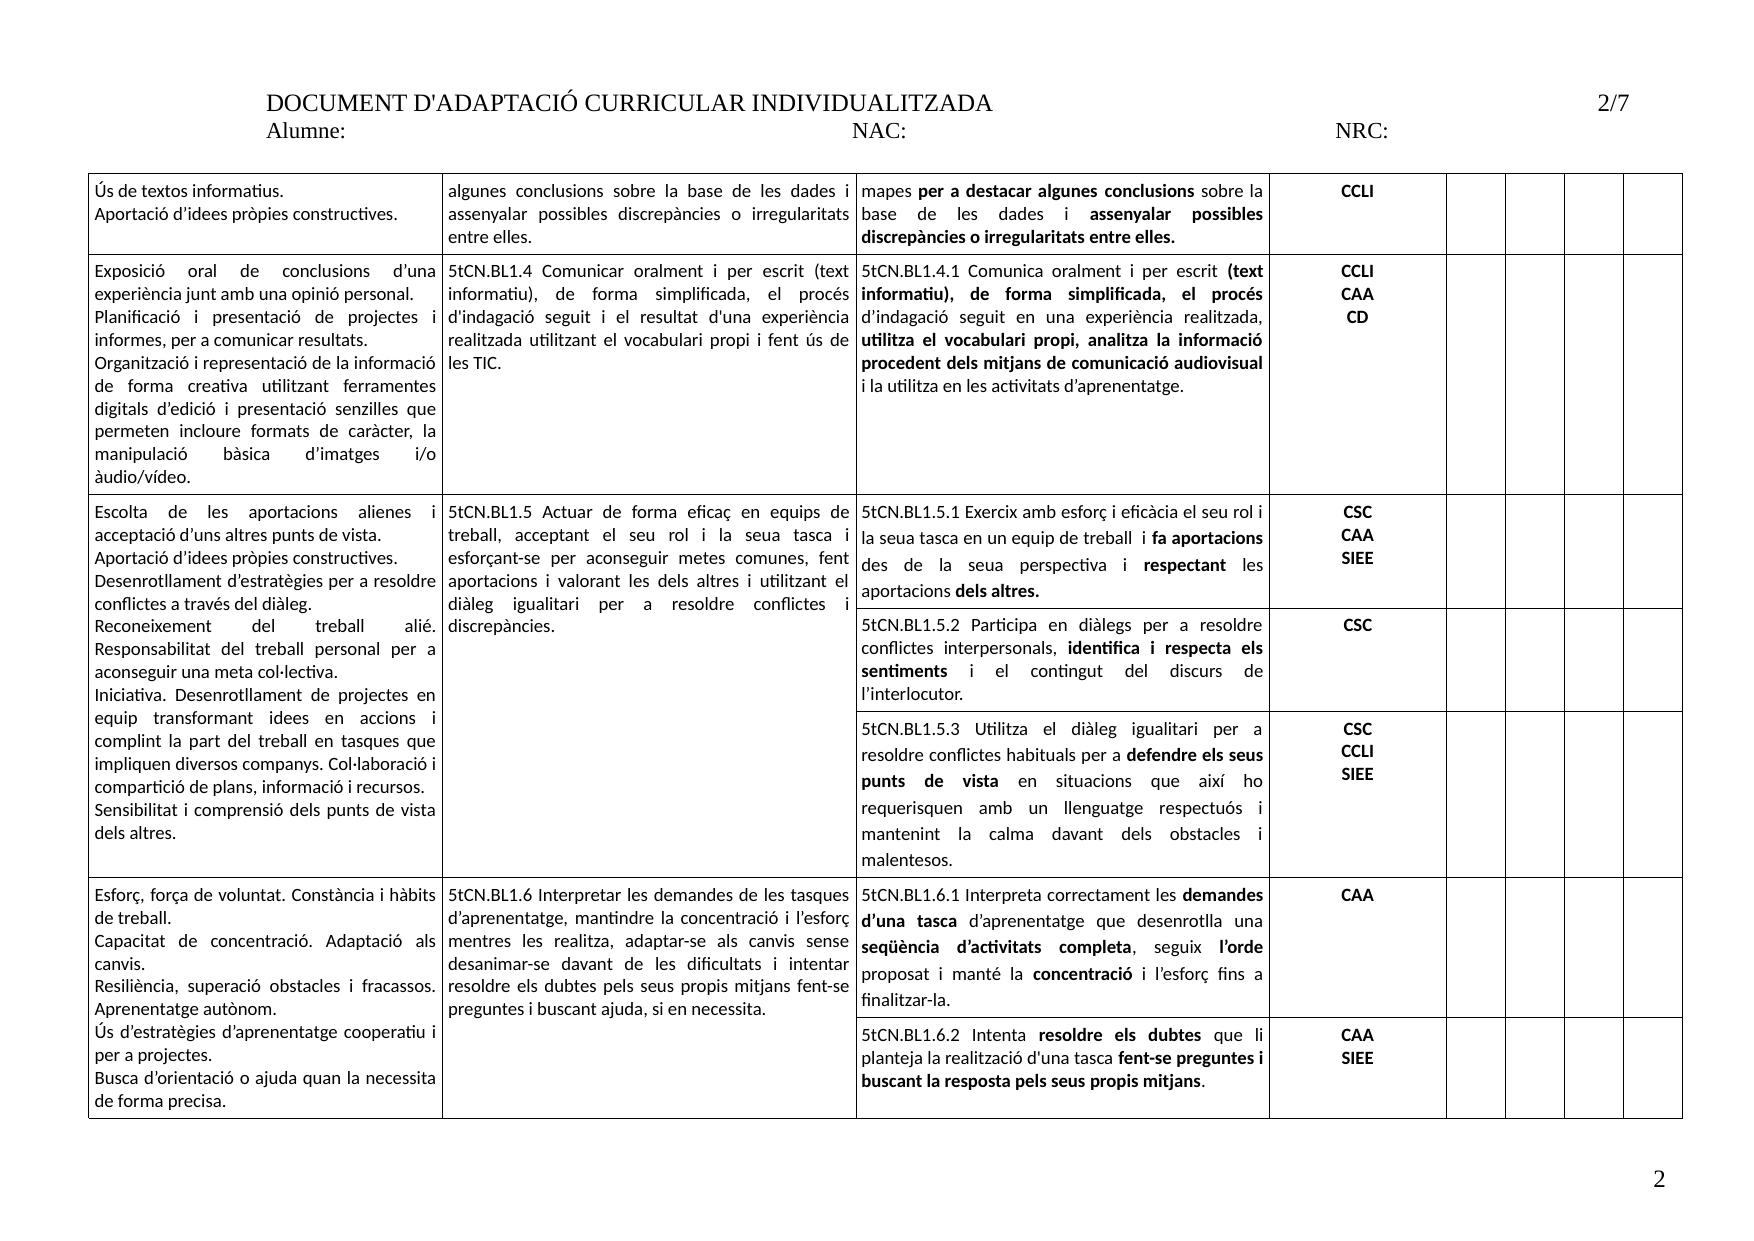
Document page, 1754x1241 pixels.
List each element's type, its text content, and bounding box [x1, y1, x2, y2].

table_cell [1506, 712, 1564, 877]
table_cell [1565, 1018, 1623, 1118]
table_cell CSC [1270, 609, 1446, 711]
table_cell [1624, 878, 1682, 1017]
table_cell 5tCN.BL1.5.1 Exercix amb esforç i eficàcia el seu rol i la seua tasca en un equip de treball i fa aportacions des de la seua perspectiva i respectant les aportacions dels altres. [857, 495, 1269, 608]
table_cell [1506, 255, 1564, 494]
table_cell 5tCN.BL1.4.1 Comunica oralment i per escrit (text informatiu), de forma simplificada, el procés d’indagació seguit en una experiència realitzada, utilitza el vocabulari propi, analitza la informació procedent dels mitjans de comunicació audiovisual i la utilitza en les activitats d’aprenentatge. [857, 255, 1269, 494]
table_cell mapes per a destacar algunes conclusions sobre la base de les dades i assenyalar possibles discrepàncies o irregularitats entre elles. [857, 174, 1269, 253]
table_cell [1565, 495, 1623, 608]
table_cell 5tCN.BL1.6.2 Intenta resoldre els dubtes que li planteja la realització d'una tasca fent-se preguntes i buscant la resposta pels seus propis mitjans. [857, 1018, 1269, 1118]
table_cell [1447, 174, 1505, 253]
table_cell CSC CAA SIEE [1270, 495, 1446, 608]
table_cell 5tCN.BL1.6.1 Interpreta correctament les demandes d’una tasca d’aprenentatge que desenrotlla una seqüència d’activitats completa, seguix l’orde proposat i manté la concentració i l’esforç fins a finalitzar-la. [857, 878, 1269, 1017]
table_cell [1506, 1018, 1564, 1118]
table_cell [1506, 174, 1564, 253]
table_cell [1506, 609, 1564, 711]
table_cell [1565, 878, 1623, 1017]
table_cell 5tCN.BL1.6 Interpretar les demandes de les tasques d’aprenentatge, mantindre la concentració i l’esforç mentres les realitza, adaptar-se als canvis sense desanimar-se davant de les dificultats i intentar resoldre els dubtes pels seus propis mitjans fent-se preguntes i buscant ajuda, si en necessita. [443, 878, 856, 1118]
table_cell [1624, 712, 1682, 877]
table_cell Exposició oral de conclusions d’una experiència junt amb una opinió personal. Planificació i presentació de projectes i informes, per a comunicar resultats. Organització i representació de la informació de forma creativa utilitzant ferramentes digitals d’edició i presentació senzilles que permeten incloure formats de caràcter, la manipulació bàsica d’imatges i/o àudio/vídeo. [89, 255, 442, 494]
table_cell 5tCN.BL1.4 Comunicar oralment i per escrit (text informatiu), de forma simplificada, el procés d'indagació seguit i el resultat d'una experiència realitzada utilitzant el vocabulari propi i fent ús de les TIC. [443, 255, 856, 494]
table_cell Escolta de les aportacions alienes i acceptació d’uns altres punts de vista. Aportació d’idees pròpies constructives. Desenrotllament d’estratègies per a resoldre conflictes a través del diàleg. Reconeixement del treball alié. Responsabilitat del treball personal per a aconseguir una meta col·lectiva. Iniciativa. Desenrotllament de projectes en equip transformant idees en accions i complint la part del treball en tasques que impliquen diversos companys. Col·laboració i compartició de plans, informació i recursos. Sensibilitat i comprensió dels punts de vista dels altres. [89, 495, 442, 877]
table_cell [1447, 878, 1505, 1017]
table_cell CAA [1270, 878, 1446, 1017]
table_cell CCLI [1270, 174, 1446, 253]
table_cell Ús de textos informatius. Aportació d’idees pròpies constructives. [89, 174, 442, 253]
table_cell [1447, 255, 1505, 494]
table_cell [1447, 609, 1505, 711]
table_cell [1506, 878, 1564, 1017]
table_cell CCLI CAA CD [1270, 255, 1446, 494]
table_cell 5tCN.BL1.5.3 Utilitza el diàleg igualitari per a resoldre conflictes habituals per a defendre els seus punts de vista en situacions que així ho requerisquen amb un llenguatge respectuós i mantenint la calma davant dels obstacles i malentesos. [857, 712, 1269, 877]
table_cell algunes conclusions sobre la base de les dades i assenyalar possibles discrepàncies o irregularitats entre elles. [443, 174, 856, 253]
table_cell [1624, 255, 1682, 494]
table_cell [1447, 1018, 1505, 1118]
table_cell [1624, 495, 1682, 608]
table_cell [1447, 712, 1505, 877]
table_cell [1565, 609, 1623, 711]
table_cell [1447, 495, 1505, 608]
table_cell [1565, 174, 1623, 253]
table_cell [1565, 255, 1623, 494]
table_cell [1624, 174, 1682, 253]
table_cell CSC CCLI SIEE [1270, 712, 1446, 877]
table_cell CAA SIEE [1270, 1018, 1446, 1118]
table_cell 5tCN.BL1.5.2 Participa en diàlegs per a resoldre conflictes interpersonals, identifica i respecta els sentiments i el contingut del discurs de l’interlocutor. [857, 609, 1269, 711]
table_cell [1506, 495, 1564, 608]
table_cell [1624, 1018, 1682, 1118]
table_cell [1565, 712, 1623, 877]
table_cell Esforç, força de voluntat. Constància i hàbits de treball. Capacitat de concentració. Adaptació als canvis. Resiliència, superació obstacles i fracassos. Aprenentatge autònom. Ús d’estratègies d’aprenentatge cooperatiu i per a projectes. Busca d’orientació o ajuda quan la necessita de forma precisa. [89, 878, 442, 1118]
table_cell [1624, 609, 1682, 711]
table_cell 5tCN.BL1.5 Actuar de forma eficaç en equips de treball, acceptant el seu rol i la seua tasca i esforçant-se per aconseguir metes comunes, fent aportacions i valorant les dels altres i utilitzant el diàleg igualitari per a resoldre conflictes i discrepàncies. [443, 495, 856, 877]
